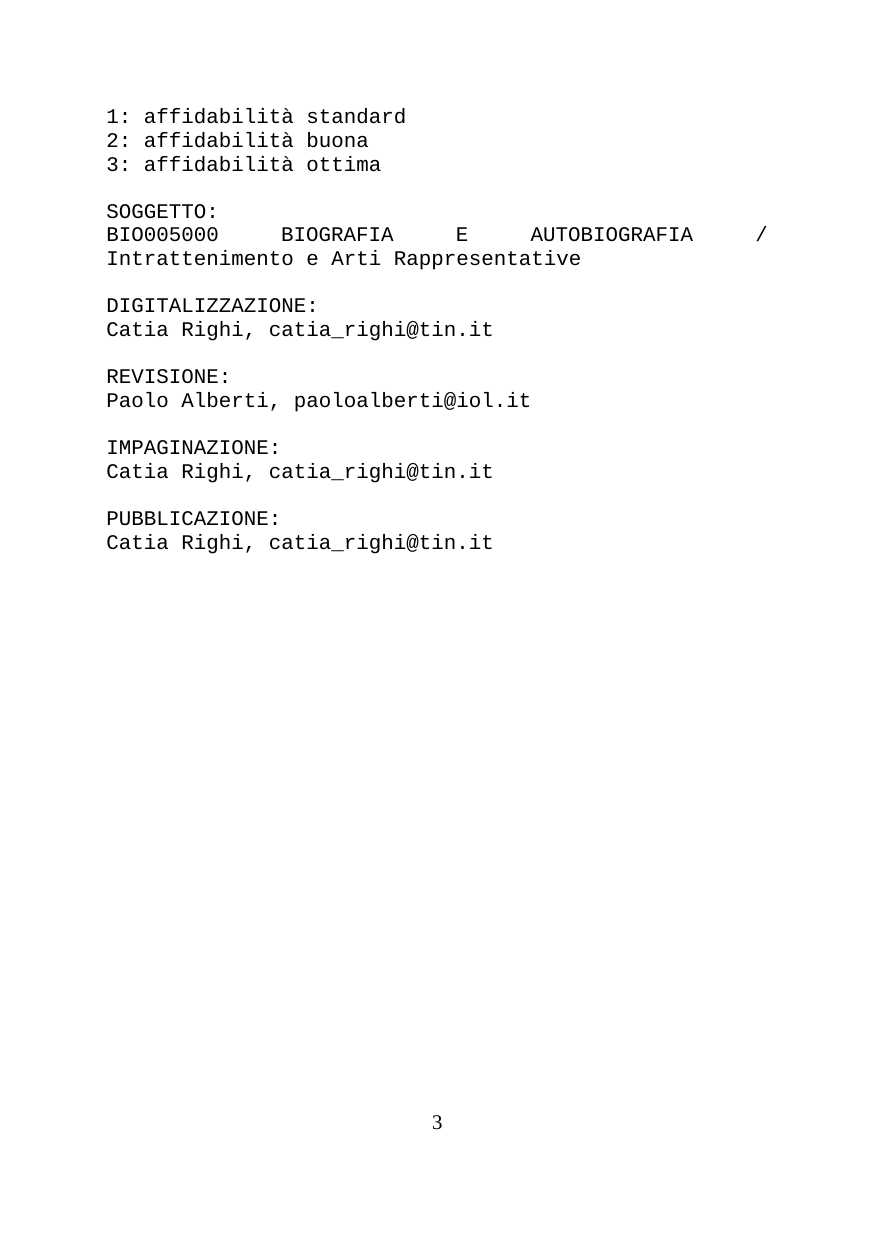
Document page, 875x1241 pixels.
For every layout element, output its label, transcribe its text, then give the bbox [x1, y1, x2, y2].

text 2: affidabilità buona [106, 130, 768, 153]
text SOGGETTO: [106, 201, 768, 224]
text REVISIONE: [106, 366, 768, 390]
text Catia Righi, catia_righi@tin.it [106, 532, 768, 556]
text 3: affidabilità ottima [106, 153, 768, 177]
text Catia Righi, catia_righi@tin.it [106, 461, 768, 484]
text PUBBLICAZIONE: [106, 508, 768, 532]
text IMPAGINAZIONE: [106, 437, 768, 461]
text DIGITALIZZAZIONE: [106, 295, 768, 319]
text Paolo Alberti, paoloalberti@iol.it [106, 390, 768, 414]
text BIO005000 BIOGRAFIA E AUTOBIOGRAFIA / Intrattenimento e Arti Rappresentative [106, 224, 768, 272]
text Catia Righi, catia_righi@tin.it [106, 319, 768, 343]
text 1: affidabilità standard [106, 106, 768, 130]
